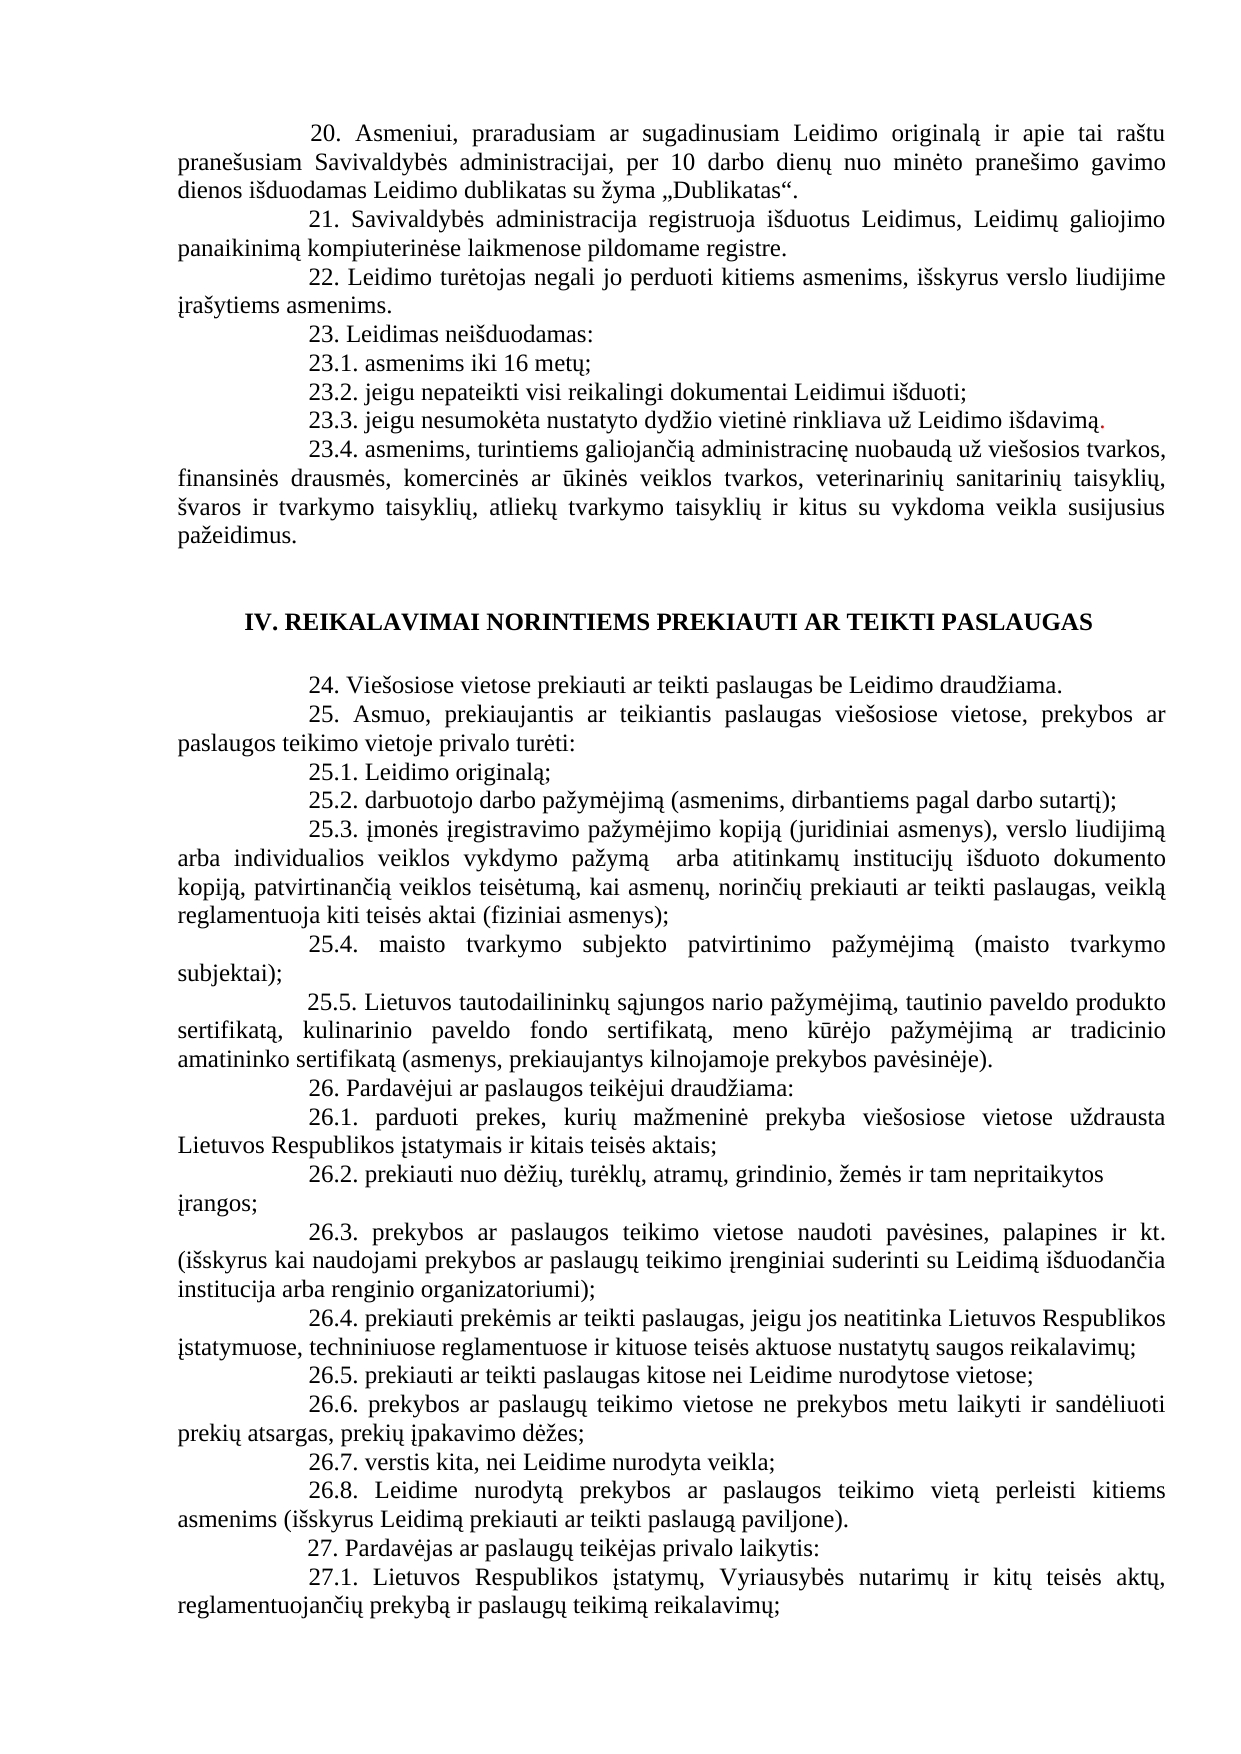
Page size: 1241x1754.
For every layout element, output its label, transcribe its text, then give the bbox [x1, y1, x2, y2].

text 25. Asmuo, prekiaujantis ar teikiantis paslaugas viešosiose vietose, prekybos ar paslaugos teikimo vietoje privalo turėti: [177, 699, 1167, 757]
text 26.2. prekiauti nuo dėžių, turėklų, atramų, grindinio, žemės ir tam nepritaikytos įrangos; [177, 1159, 1167, 1217]
text 23. Leidimas neišduodamas: [177, 319, 1167, 348]
text 25.1. Leidimo originalą; [177, 757, 1167, 785]
text 20. Asmeniui, praradusiam ar sugadinusiam Leidimo originalą ir apie tai raštu pranešusiam Savivaldybės administracijai, per 10 darbo dienų nuo minėto pranešimo gavimo dienos išduodamas Leidimo dublikatas su žyma „Dublikatas“. [177, 118, 1167, 204]
text 26.5. prekiauti ar teikti paslaugas kitose nei Leidime nurodytose vietose; [177, 1360, 1167, 1389]
text 26.3. prekybos ar paslaugos teikimo vietose naudoti pavėsines, palapines ir kt. (išskyrus kai naudojami prekybos ar paslaugų teikimo įrenginiai suderinti su Leidimą išduodančia institucija arba renginio organizatoriumi); [177, 1217, 1167, 1303]
text 27. Pardavėjas ar paslaugų teikėjas privalo laikytis: [177, 1533, 1167, 1562]
text 25.4. maisto tvarkymo subjekto patvirtinimo pažymėjimą (maisto tvarkymo subjektai); [177, 929, 1167, 987]
text 27.1. Lietuvos Respublikos įstatymų, Vyriausybės nutarimų ir kitų teisės aktų, reglamentuojančių prekybą ir paslaugų teikimą reikalavimų; [177, 1562, 1167, 1619]
text 26.1. parduoti prekes, kurių mažmeninė prekyba viešosiose vietose uždrausta Lietuvos Respublikos įstatymais ir kitais teisės aktais; [177, 1102, 1167, 1159]
text 26.7. verstis kita, nei Leidime nurodyta veikla; [177, 1447, 1167, 1475]
text 24. Viešosiose vietose prekiauti ar teikti paslaugas be Leidimo draudžiama. [177, 670, 1167, 699]
text 23.2. jeigu nepateikti visi reikalingi dokumentai Leidimui išduoti; [177, 377, 1167, 406]
text 25.3. įmonės įregistravimo pažymėjimo kopiją (juridiniai asmenys), verslo liudijimą arba individualios veiklos vykdymo pažymą arba atitinkamų institucijų išduoto dokumento kopiją, patvirtinančią veiklos teisėtumą, kai asmenų, norinčių prekiauti ar teikti paslaugas, veiklą reglamentuoja kiti teisės aktai (fiziniai asmenys); [177, 814, 1167, 929]
text 26.8. Leidime nurodytą prekybos ar paslaugos teikimo vietą perleisti kitiems asmenims (išskyrus Leidimą prekiauti ar teikti paslaugą paviljone). [177, 1475, 1167, 1533]
text IV. REIKALAVIMAI NORINTIEMS PREKIAUTI AR TEIKTI PASLAUGAS [177, 607, 1167, 636]
text 23.3. jeigu nesumokėta nustatyto dydžio vietinė rinkliava už Leidimo išdavimą. [177, 406, 1167, 434]
text 25.5. Lietuvos tautodailininkų sąjungos nario pažymėjimą, tautinio paveldo produkto sertifikatą, kulinarinio paveldo fondo sertifikatą, meno kūrėjo pažymėjimą ar tradicinio amatininko sertifikatą (asmenys, prekiaujantys kilnojamoje prekybos pavėsinėje). [177, 987, 1167, 1073]
text 26.6. prekybos ar paslaugų teikimo vietose ne prekybos metu laikyti ir sandėliuoti prekių atsargas, prekių įpakavimo dėžes; [177, 1389, 1167, 1447]
text 26. Pardavėjui ar paslaugos teikėjui draudžiama: [177, 1073, 1167, 1102]
text 21. Savivaldybės administracija registruoja išduotus Leidimus, Leidimų galiojimo panaikinimą kompiuterinėse laikmenose pildomame registre. [177, 204, 1167, 262]
text 23.1. asmenims iki 16 metų; [177, 348, 1167, 377]
text 22. Leidimo turėtojas negali jo perduoti kitiems asmenims, išskyrus verslo liudijime įrašytiems asmenims. [177, 262, 1167, 319]
text 25.2. darbuotojo darbo pažymėjimą (asmenims, dirbantiems pagal darbo sutartį); [177, 785, 1167, 814]
text 23.4. asmenims, turintiems galiojančią administracinę nuobaudą už viešosios tvarkos, finansinės drausmės, komercinės ar ūkinės veiklos tvarkos, veterinarinių sanitarinių taisyklių, švaros ir tvarkymo taisyklių, atliekų tvarkymo taisyklių ir kitus su vykdoma veikla susijusius pažeidimus. [177, 434, 1167, 549]
text 26.4. prekiauti prekėmis ar teikti paslaugas, jeigu jos neatitinka Lietuvos Respublikos įstatymuose, techniniuose reglamentuose ir kituose teisės aktuose nustatytų saugos reikalavimų; [177, 1303, 1167, 1360]
